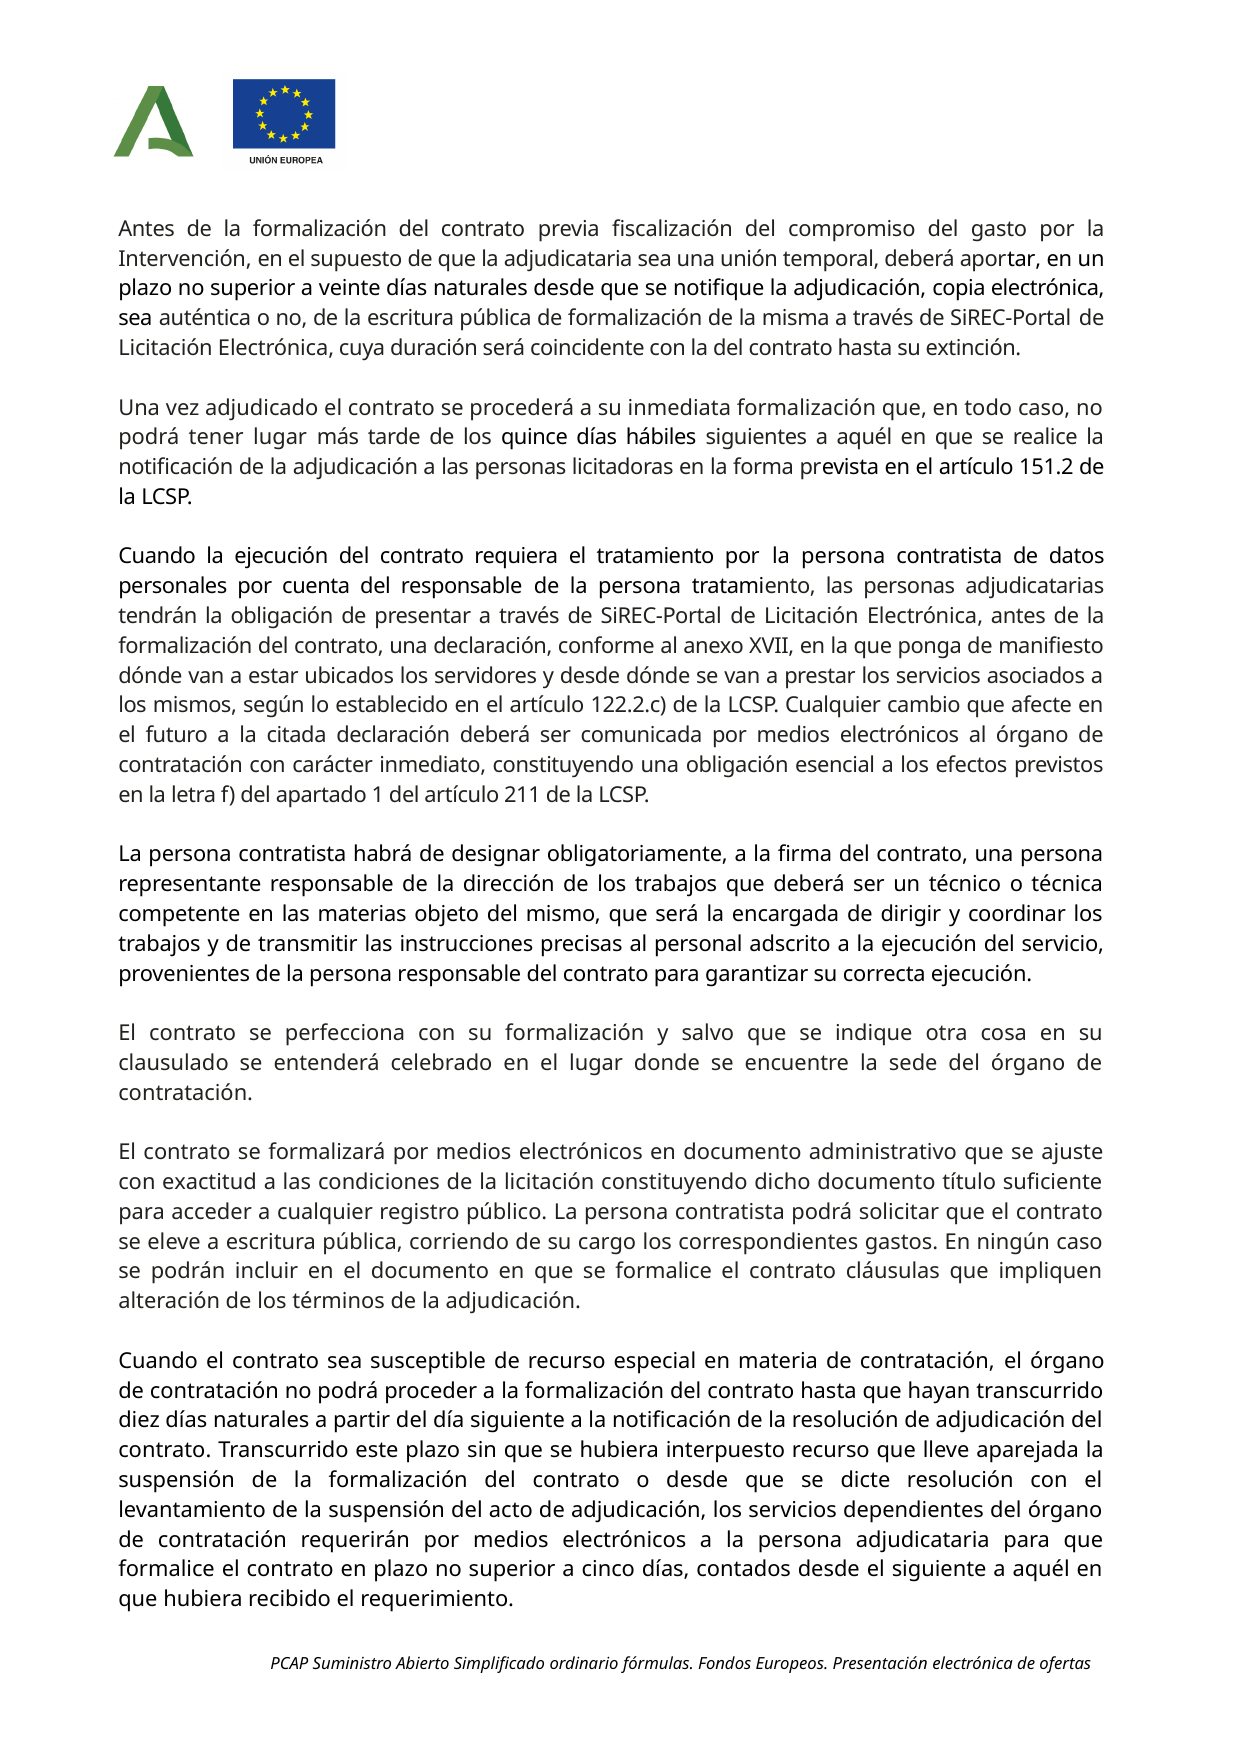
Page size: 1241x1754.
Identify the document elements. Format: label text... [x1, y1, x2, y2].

text El contrato se perfecciona con su formalización y salvo que se indique otra cosa en su clausulado se entenderá celebrado en el lugar donde se encuentre la sede del órgano de contratación. [118, 1017, 1104, 1106]
text Cuando la ejecución del contrato requiera el tratamiento por la persona contratista de datos personales por cuenta del responsable de la persona tratamiento, las personas adjudicatarias tendrán la obligación de presentar a través de SiREC-Portal de Licitación Electrónica, antes de la formalización del contrato, una declaración, conforme al anexo XVII, en la que ponga de manifiesto dónde van a estar ubicados los servidores y desde dónde se van a prestar los servicios asociados a los mismos, según lo establecido en el artículo 122.2.c) de la LCSP. Cualquier cambio que afecte en el futuro a la citada declaración deberá ser comunicada por medios electrónicos al órgano de contratación con carácter inmediato, constituyendo una obligación esencial a los efectos previstos en la letra f) del apartado 1 del artículo 211 de la LCSP. [118, 540, 1104, 808]
text La persona contratista habrá de designar obligatoriamente, a la firma del contrato, una persona representante responsable de la dirección de los trabajos que deberá ser un técnico o técnica competente en las materias objeto del mismo, que será la encargada de dirigir y coordinar los trabajos y de transmitir las instrucciones precisas al personal adscrito a la ejecución del servicio, provenientes de la persona responsable del contrato para garantizar su correcta ejecución. [118, 838, 1104, 987]
picture [221, 73, 347, 171]
text El contrato se formalizará por medios electrónicos en documento administrativo que se ajuste con exactitud a las condiciones de la licitación constituyendo dicho documento título suficiente para acceder a cualquier registro público. La persona contratista podrá solicitar que el contrato se eleve a escritura pública, corriendo de su cargo los correspondientes gastos. En ningún caso se podrán incluir en el documento en que se formalice el contrato cláusulas que impliquen alteración de los términos de la adjudicación. [118, 1136, 1104, 1315]
text Antes de la formalización del contrato previa fiscalización del compromiso del gasto por la Intervención, en el supuesto de que la adjudicataria sea una unión temporal, deberá aportar, en un plazo no superior a veinte días naturales desde que se notifique la adjudicación, copia electrónica, sea auténtica o no, de la escritura pública de formalización de la misma a través de SiREC-Portal de Licitación Electrónica, cuya duración será coincidente con la del contrato hasta su extinción. [118, 213, 1104, 362]
picture [109, 81, 198, 161]
text Una vez adjudicado el contrato se procederá a su inmediata formalización que, en todo caso, no podrá tener lugar más tarde de los quince días hábiles siguientes a aquél en que se realice la notificación de la adjudicación a las personas licitadoras en la forma prevista en el artículo 151.2 de la LCSP. [118, 391, 1104, 511]
text Cuando el contrato sea susceptible de recurso especial en materia de contratación, el órgano de contratación no podrá proceder a la formalización del contrato hasta que hayan transcurrido diez días naturales a partir del día siguiente a la notificación de la resolución de adjudicación del contrato. Transcurrido este plazo sin que se hubiera interpuesto recurso que lleve aparejada la suspensión de la formalización del contrato o desde que se dicte resolución con el levantamiento de la suspensión del acto de adjudicación, los servicios dependientes del órgano de contratación requerirán por medios electrónicos a la persona adjudicataria para que formalice el contrato en plazo no superior a cinco días, contados desde el siguiente a aquél en que hubiera recibido el requerimiento. [118, 1345, 1104, 1613]
